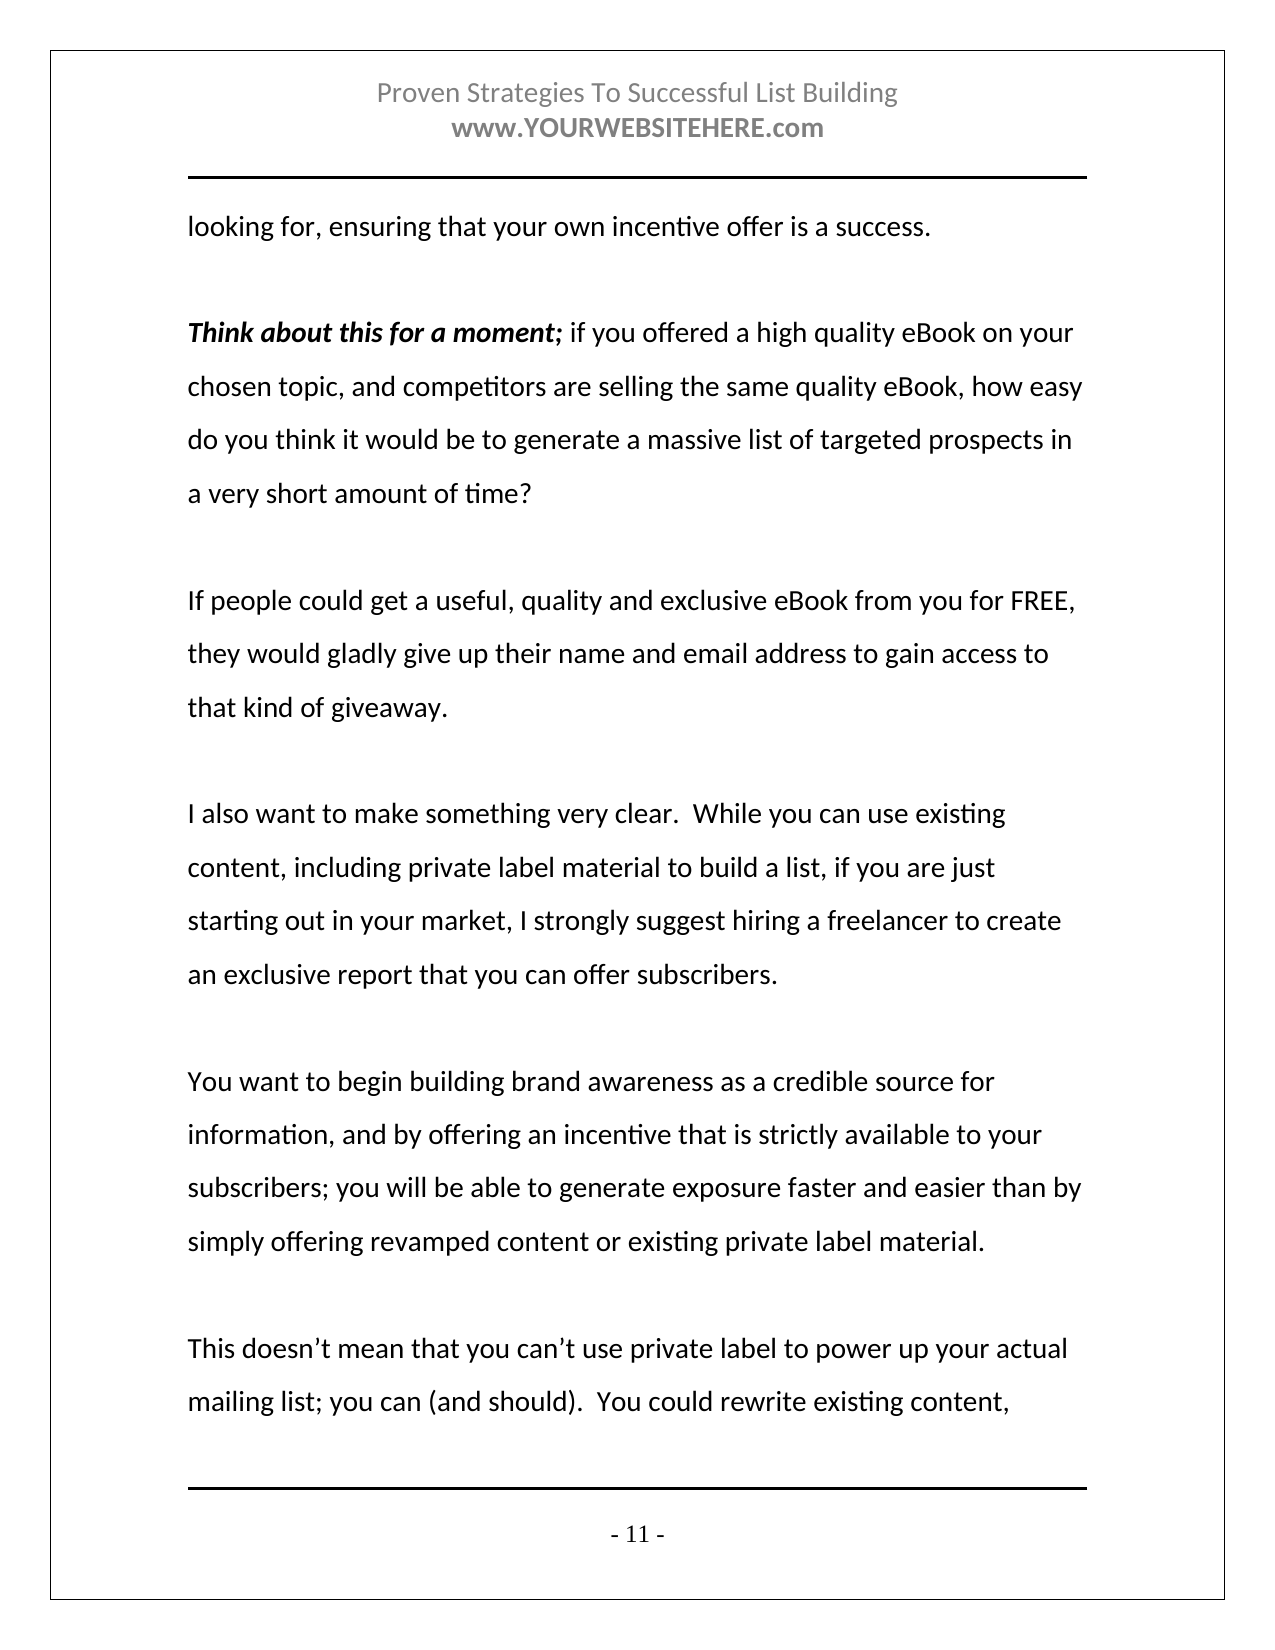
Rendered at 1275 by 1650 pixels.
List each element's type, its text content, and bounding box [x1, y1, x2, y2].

text looking for, ensuring that your own incentive offer is a success. Think about this for a moment; if you offered a high quality eBook on your chosen topic, and competitors are selling the same quality eBook, how easy do you think it would be to generate a massive list of targeted prospects in a very short amount of time? If people could get a useful, quality and exclusive eBook from you for FREE, they would gladly give up their name and email address to gain access to that kind of giveaway. I also want to make something very clear. While you can use existing content, including private label material to build a list, if you are just starting out in your market, I strongly suggest hiring a freelancer to create an exclusive report that you can offer subscribers. [187, 208, 1087, 991]
text You want to begin building brand awareness as a credible source for information, and by offering an incentive that is strictly available to your subscribers; you will be able to generate exposure faster and easier than by simply offering revamped content or existing private label material. This doesn’t mean that you can’t use private label to power up your actual mailing list; you can (and should). You could rewrite existing content, [187, 1063, 1087, 1419]
